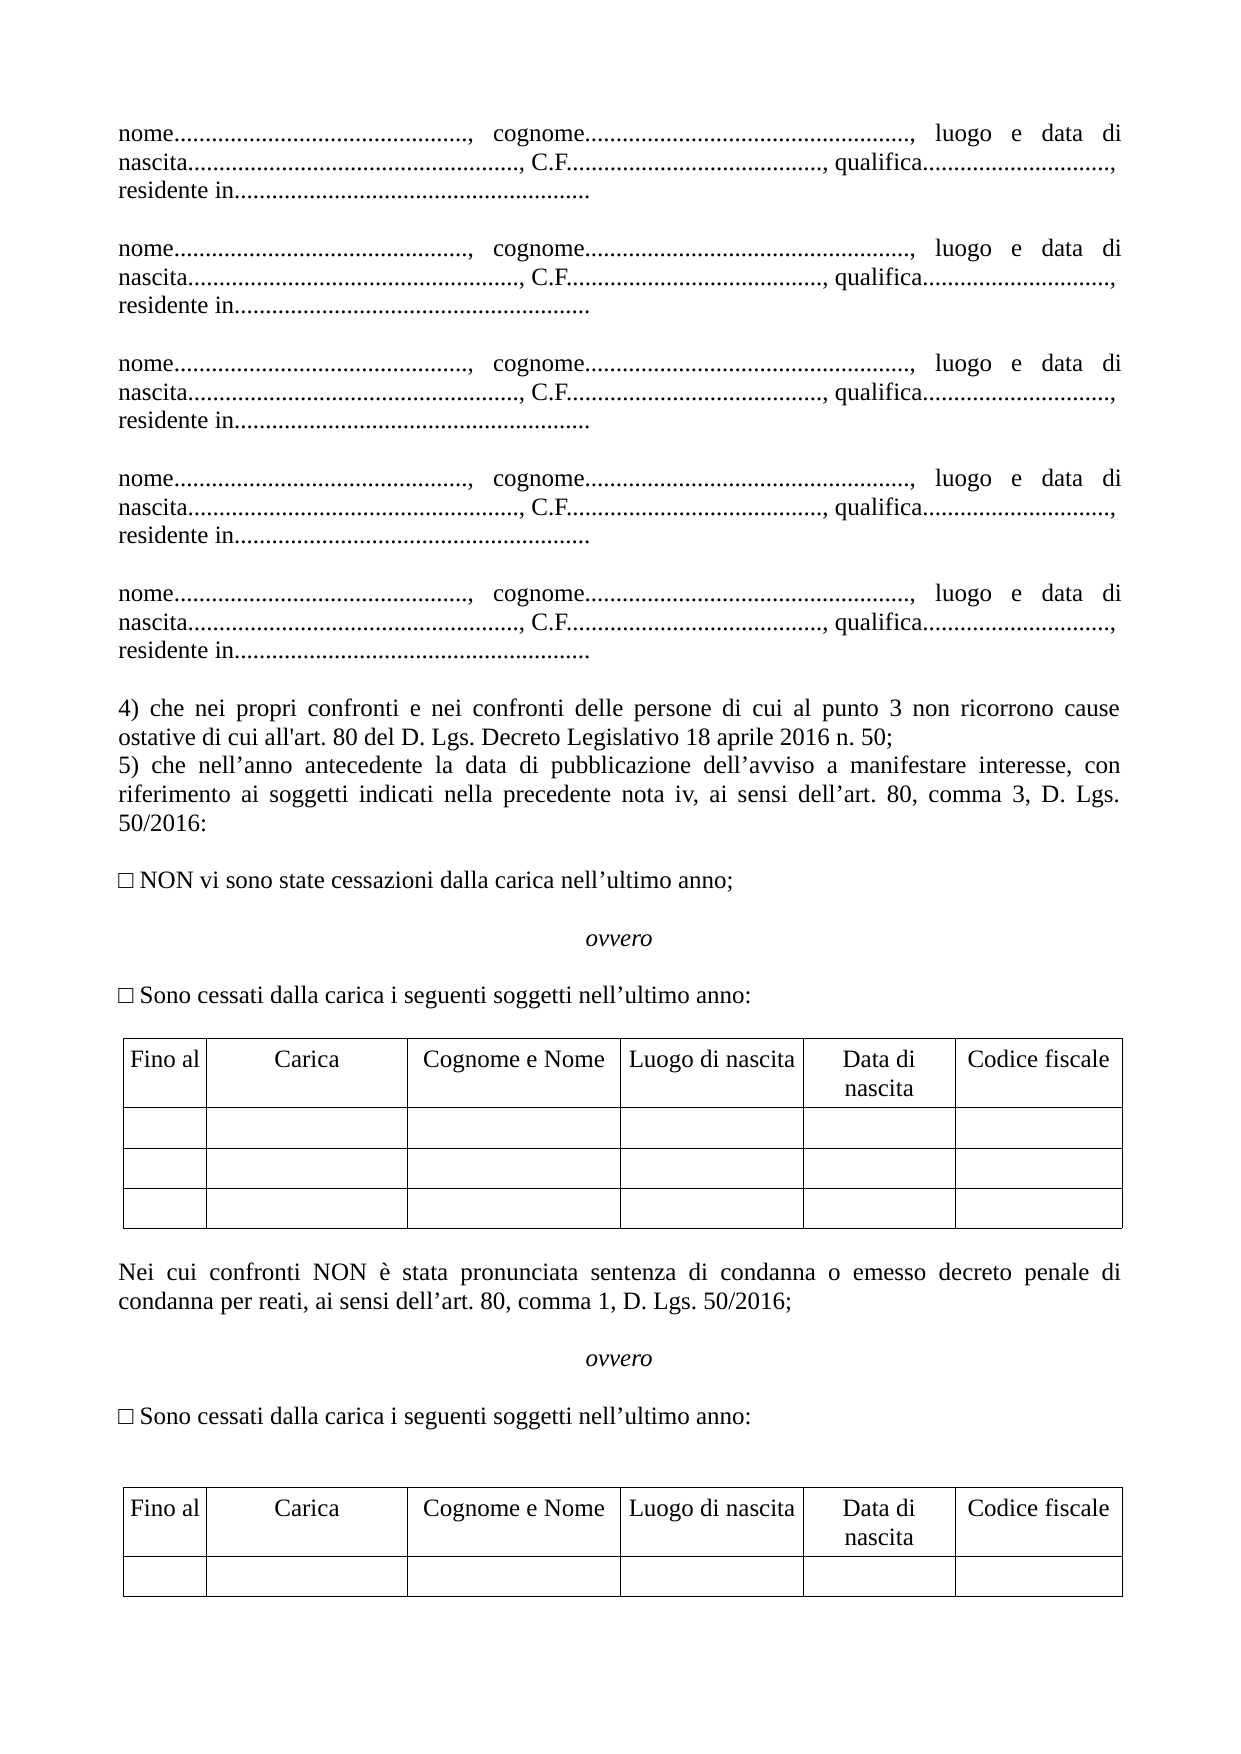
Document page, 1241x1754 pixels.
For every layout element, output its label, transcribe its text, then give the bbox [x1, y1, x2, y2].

table_cell [804, 1108, 955, 1147]
text nome..............................................., cognome...................................................., luogo e data di nascita....................................................., C.F........................................., qualifica.............................., [118, 118, 1122, 176]
text nome..............................................., cognome...................................................., luogo e data di nascita....................................................., C.F........................................., qualifica.............................., [118, 233, 1122, 291]
text residente in......................................................... [118, 291, 1122, 319]
table_header Luogo di nascita [621, 1488, 803, 1556]
table_header Codice fiscale [956, 1488, 1122, 1556]
table_header Cognome e Nome [408, 1488, 620, 1556]
text residente in......................................................... [118, 406, 1122, 434]
text □ Sono cessati dalla carica i seguenti soggetti nell’ultimo anno: [118, 981, 1122, 1009]
table_cell [804, 1557, 955, 1596]
table_header Data di nascita [804, 1488, 955, 1556]
table_cell [207, 1189, 407, 1228]
table_cell [408, 1149, 620, 1188]
text ovvero [118, 923, 1122, 952]
table_header Fino al [124, 1039, 206, 1107]
table_cell [956, 1108, 1122, 1147]
table_cell [956, 1189, 1122, 1228]
text nome..............................................., cognome...................................................., luogo e data di nascita....................................................., C.F........................................., qualifica.............................., [118, 463, 1122, 521]
table_cell [408, 1108, 620, 1147]
table_header Cognome e Nome [408, 1039, 620, 1107]
table_cell [408, 1557, 620, 1596]
table_header Carica [207, 1039, 407, 1107]
table_cell [207, 1149, 407, 1188]
text nome..............................................., cognome...................................................., luogo e data di nascita....................................................., C.F........................................., qualifica.............................., [118, 578, 1122, 636]
table_cell [124, 1189, 206, 1228]
text □ NON vi sono state cessazioni dalla carica nell’ultimo anno; [118, 866, 1122, 894]
table_cell [621, 1189, 803, 1228]
text residente in......................................................... [118, 176, 1122, 204]
text 4) che nei propri confronti e nei confronti delle persone di cui al punto 3 non ricorrono cause ostative di cui all'art. 80 del D. Lgs. Decreto Legislativo 18 aprile 2016 n. 50; [118, 693, 1122, 751]
table_cell [804, 1189, 955, 1228]
table_cell [804, 1149, 955, 1188]
text ovvero [118, 1343, 1122, 1372]
text residente in......................................................... [118, 636, 1122, 664]
table_cell [408, 1189, 620, 1228]
table_header Fino al [124, 1488, 206, 1556]
table_cell [124, 1108, 206, 1147]
table_cell [621, 1557, 803, 1596]
text □ Sono cessati dalla carica i seguenti soggetti nell’ultimo anno: [118, 1401, 1122, 1429]
table_header Codice fiscale [956, 1039, 1122, 1107]
table_cell [956, 1557, 1122, 1596]
table_header Carica [207, 1488, 407, 1556]
table_header Luogo di nascita [621, 1039, 803, 1107]
text residente in......................................................... [118, 521, 1122, 549]
table_cell [956, 1149, 1122, 1188]
table_cell [124, 1557, 206, 1596]
table_header Data di nascita [804, 1039, 955, 1107]
table_cell [621, 1108, 803, 1147]
table_cell [621, 1149, 803, 1188]
text 5) che nell’anno antecedente la data di pubblicazione dell’avviso a manifestare interesse, con riferimento ai soggetti indicati nella precedente nota iv, ai sensi dell’art. 80, comma 3, D. Lgs. 50/2016: [118, 751, 1122, 837]
text Nei cui confronti NON è stata pronunciata sentenza di condanna o emesso decreto penale di condanna per reati, ai sensi dell’art. 80, comma 1, D. Lgs. 50/2016; [118, 1257, 1122, 1314]
text nome..............................................., cognome...................................................., luogo e data di nascita....................................................., C.F........................................., qualifica.............................., [118, 348, 1122, 406]
table_cell [207, 1108, 407, 1147]
table_cell [207, 1557, 407, 1596]
table_cell [124, 1149, 206, 1188]
